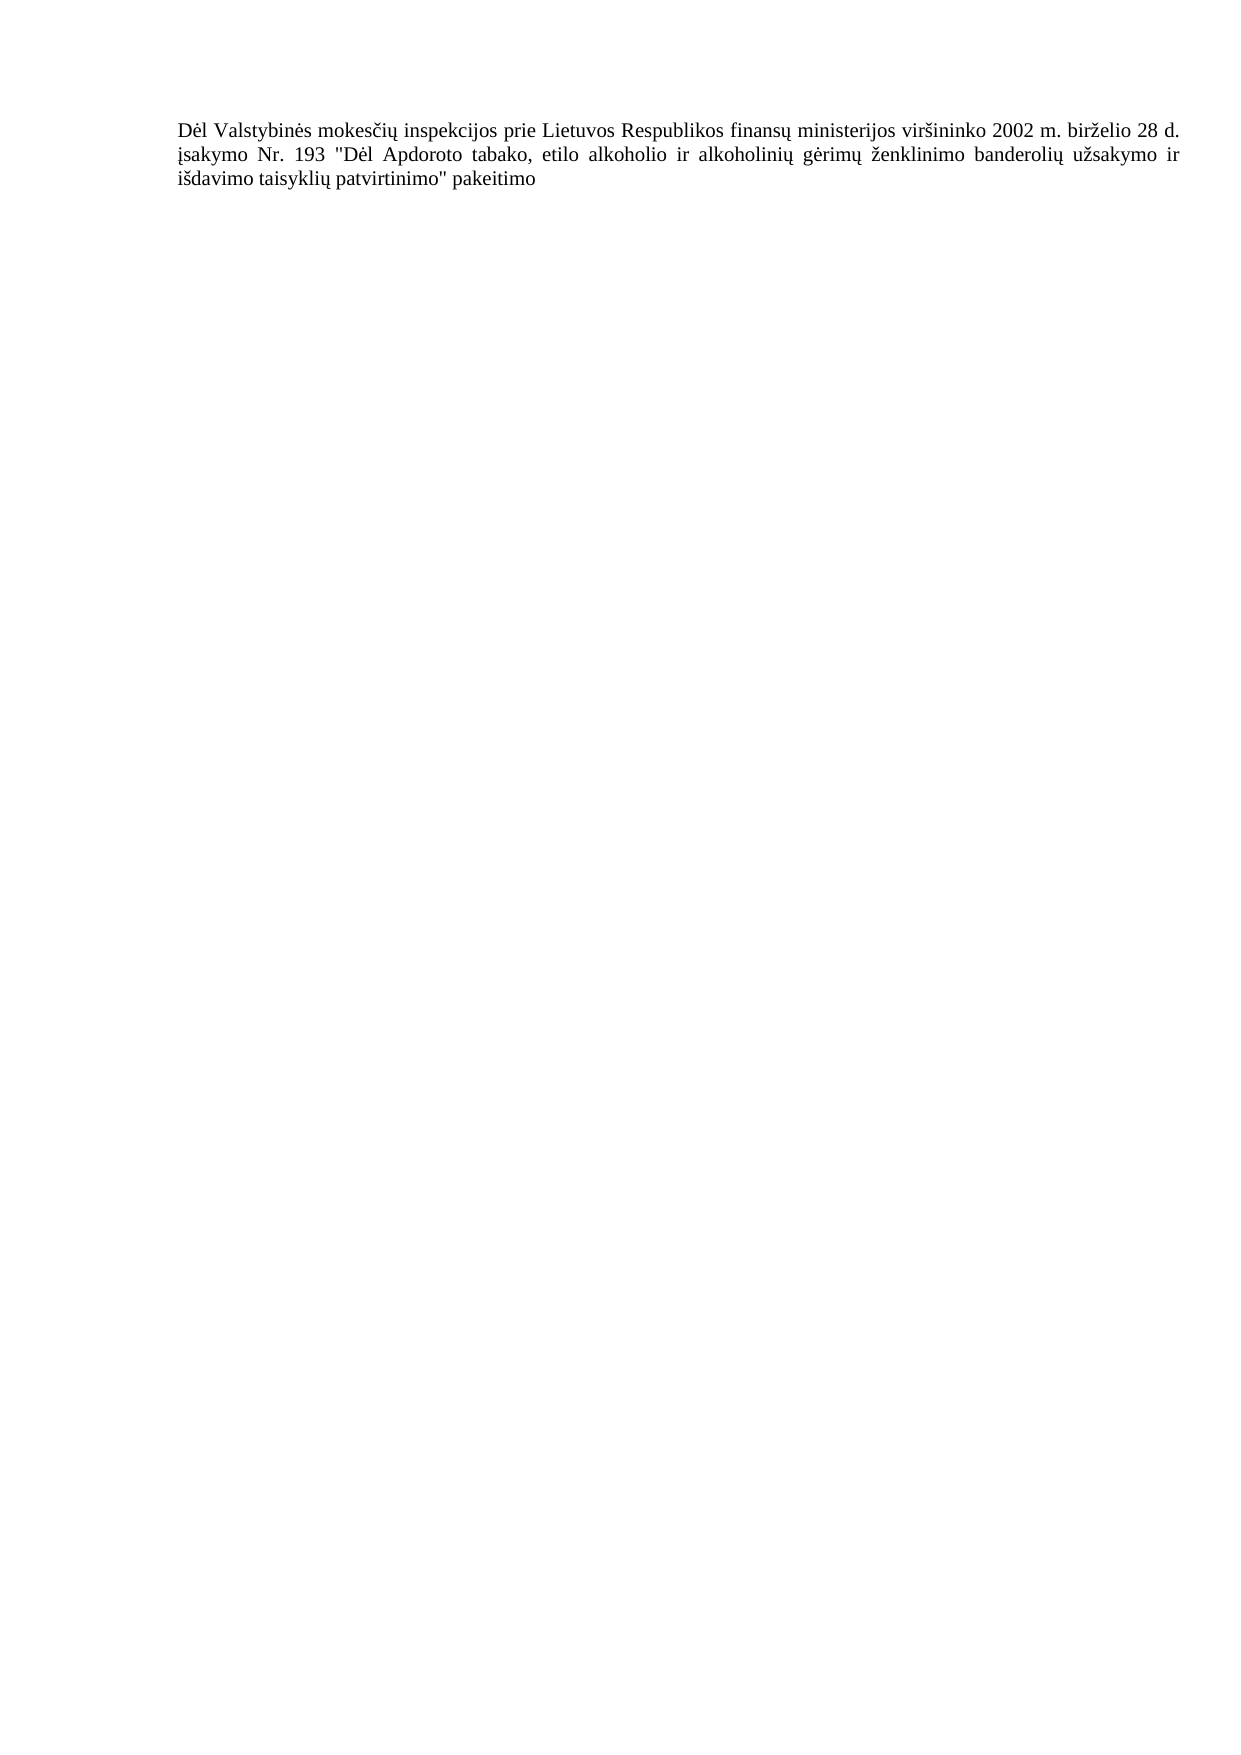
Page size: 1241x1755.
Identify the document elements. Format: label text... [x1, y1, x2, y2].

text Dėl Valstybinės mokesčių inspekcijos prie Lietuvos Respublikos finansų ministerijos viršininko 2002 m. birželio 28 d. įsakymo Nr. 193 "Dėl Apdoroto tabako, etilo alkoholio ir alkoholinių gėrimų ženklinimo banderolių užsakymo ir išdavimo taisyklių patvirtinimo" pakeitimo [177, 118, 1181, 190]
